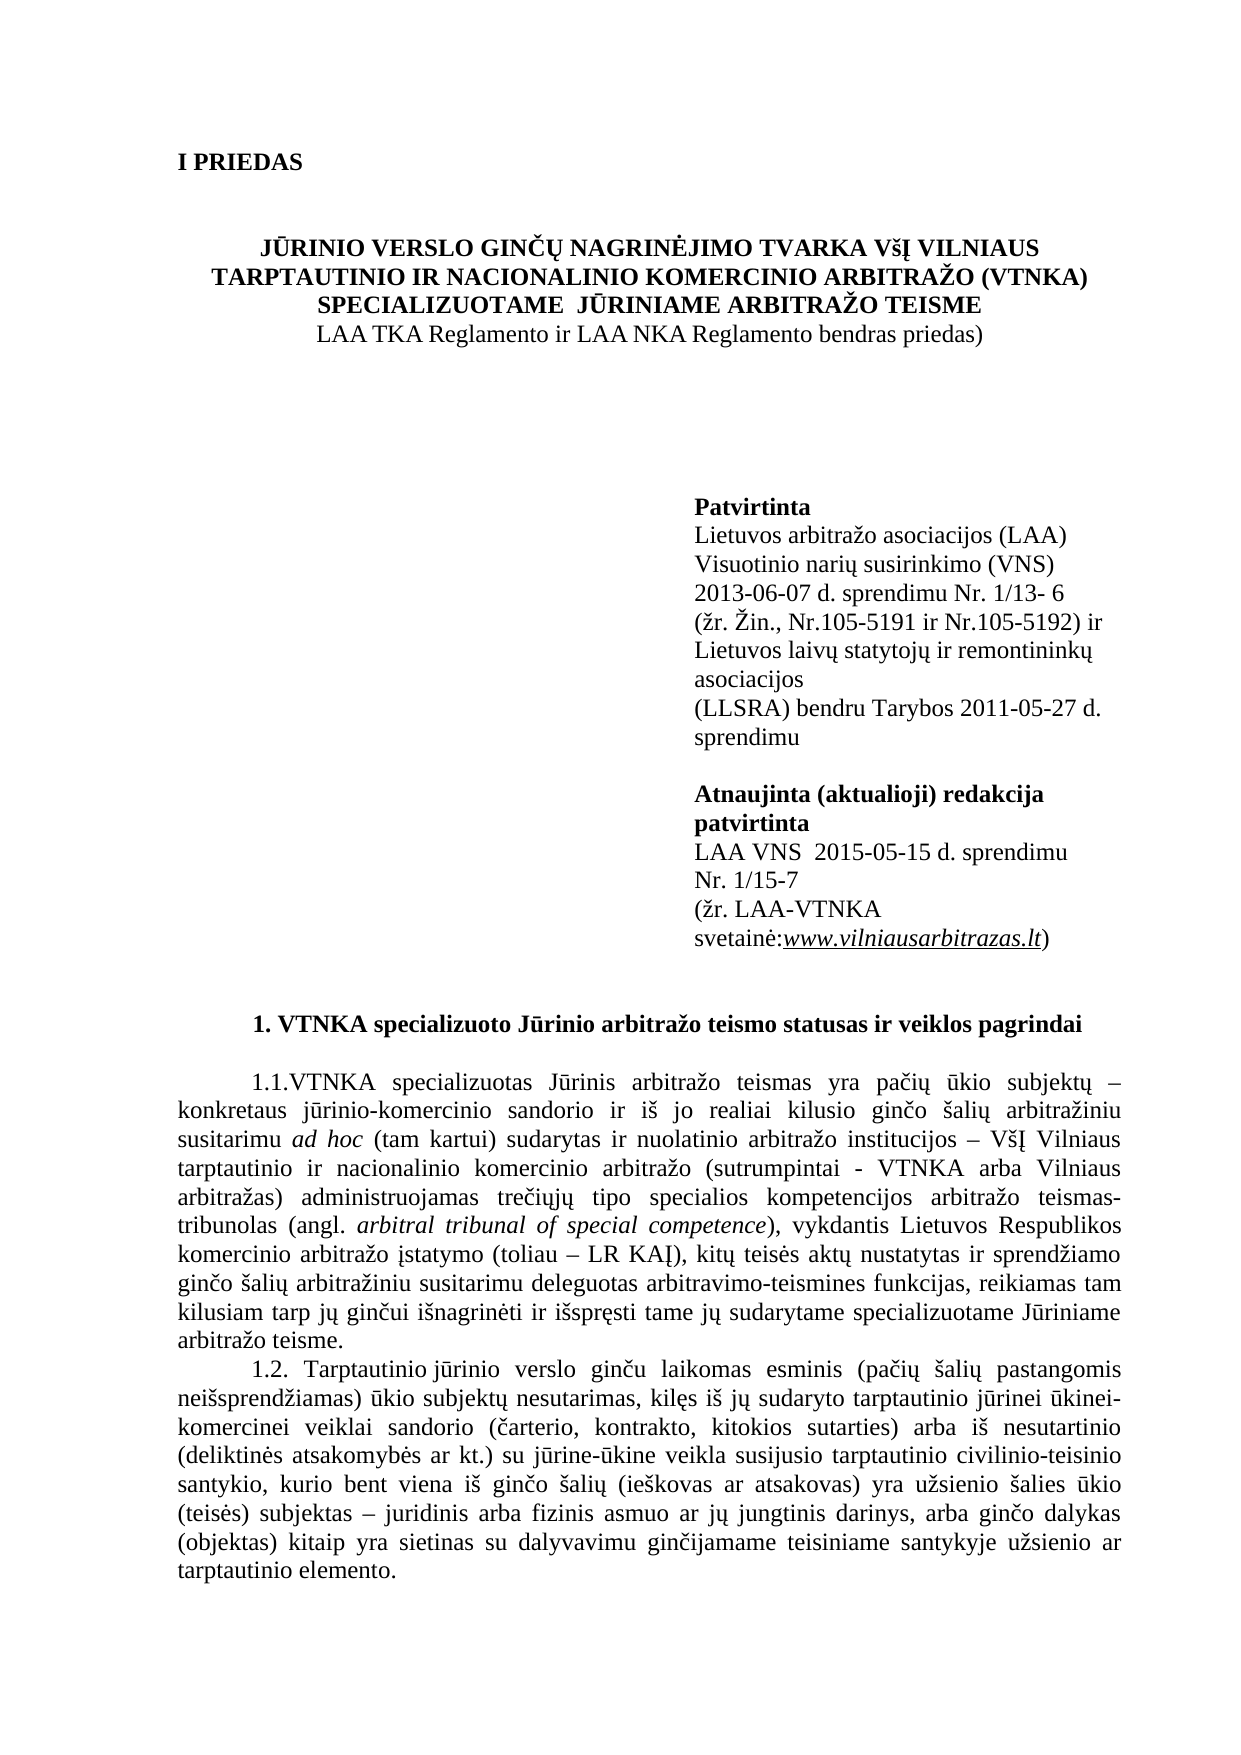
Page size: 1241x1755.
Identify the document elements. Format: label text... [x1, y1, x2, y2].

text Visuotinio narių susirinkimo (VNS) [694, 549, 1122, 578]
text 1. VTNKA specializuoto Jūrinio arbitražo teismo statusas ir veiklos pagrindai [177, 1009, 1122, 1038]
text 1.1.VTNKA specializuotas Jūrinis arbitražo teismas yra pačių ūkio subjektų – konkretaus jūrinio-komercinio sandorio ir iš jo realiai kilusio ginčo šalių arbitražiniu susitarimu ad hoc (tam kartui) sudarytas ir nuolatinio arbitražo institucijos – VšĮ Vilniaus tarptautinio ir nacionalinio komercinio arbitražo (sutrumpintai - VTNKA arba Vilniaus arbitražas) administruojamas trečiųjų tipo specialios kompetencijos arbitražo teismas-tribunolas (angl. arbitral tribunal of special competence), vykdantis Lietuvos Respublikos komercinio arbitražo įstatymo (toliau – LR KAĮ), kitų teisės aktų nustatytas ir sprendžiamo ginčo šalių arbitražiniu susitarimu deleguotas arbitravimo-teismines funkcijas, reikiamas tam kilusiam tarp jų ginčui išnagrinėti ir išspręsti tame jų sudarytame specializuotame Jūriniame arbitražo teisme. [177, 1067, 1122, 1354]
text (žr. Žin., Nr.105-5191 ir Nr.105-5192) ir [694, 607, 1122, 636]
text LAA VNS 2015-05-15 d. sprendimu [694, 837, 1122, 866]
text (žr. LAA-VTNKA svetainė:www.vilniausarbitrazas.lt) [694, 894, 1122, 952]
text Atnaujinta (aktualioji) redakcija [694, 779, 1122, 808]
text 2013-06-07 d. sprendimu Nr. 1/13- 6 [694, 578, 1122, 607]
text Lietuvos arbitražo asociacijos (LAA) [694, 521, 1122, 549]
text (LLSRA) bendru Tarybos 2011-05-27 d. sprendimu [694, 693, 1122, 751]
text Nr. 1/15-7 [694, 866, 1122, 894]
text 1.2. Tarptautinio jūrinio verslo ginču laikomas esminis (pačių šalių pastangomis neišsprendžiamas) ūkio subjektų nesutarimas, kilęs iš jų sudaryto tarptautinio jūrinei ūkinei-komercinei veiklai sandorio (čarterio, kontrakto, kitokios sutarties) arba iš nesutartinio (deliktinės atsakomybės ar kt.) su jūrine-ūkine veikla susijusio tarptautinio civilinio-teisinio santykio, kurio bent viena iš ginčo šalių (ieškovas ar atsakovas) yra užsienio šalies ūkio (teisės) subjektas – juridinis arba fizinis asmuo ar jų jungtinis darinys, arba ginčo dalykas (objektas) kitaip yra sietinas su dalyvavimu ginčijamame teisiniame santykyje užsienio ar tarptautinio elemento. [177, 1354, 1122, 1584]
text JŪRINIO VERSLO GINČŲ NAGRINĖJIMO TVARKA VšĮ VILNIAUS TARPTAUTINIO IR NACIONALINIO KOMERCINIO ARBITRAŽO (VTNKA) SPECIALIZUOTAME JŪRINIAME ARBITRAŽO TEISME [177, 233, 1122, 319]
text LAA TKA Reglamento ir LAA NKA Reglamento bendras priedas) [177, 319, 1122, 348]
text Lietuvos laivų statytojų ir remontininkų asociacijos [694, 636, 1122, 693]
text Patvirtinta [694, 492, 1122, 521]
text patvirtinta [694, 808, 1122, 837]
text I PRIEDAS [177, 147, 1122, 176]
